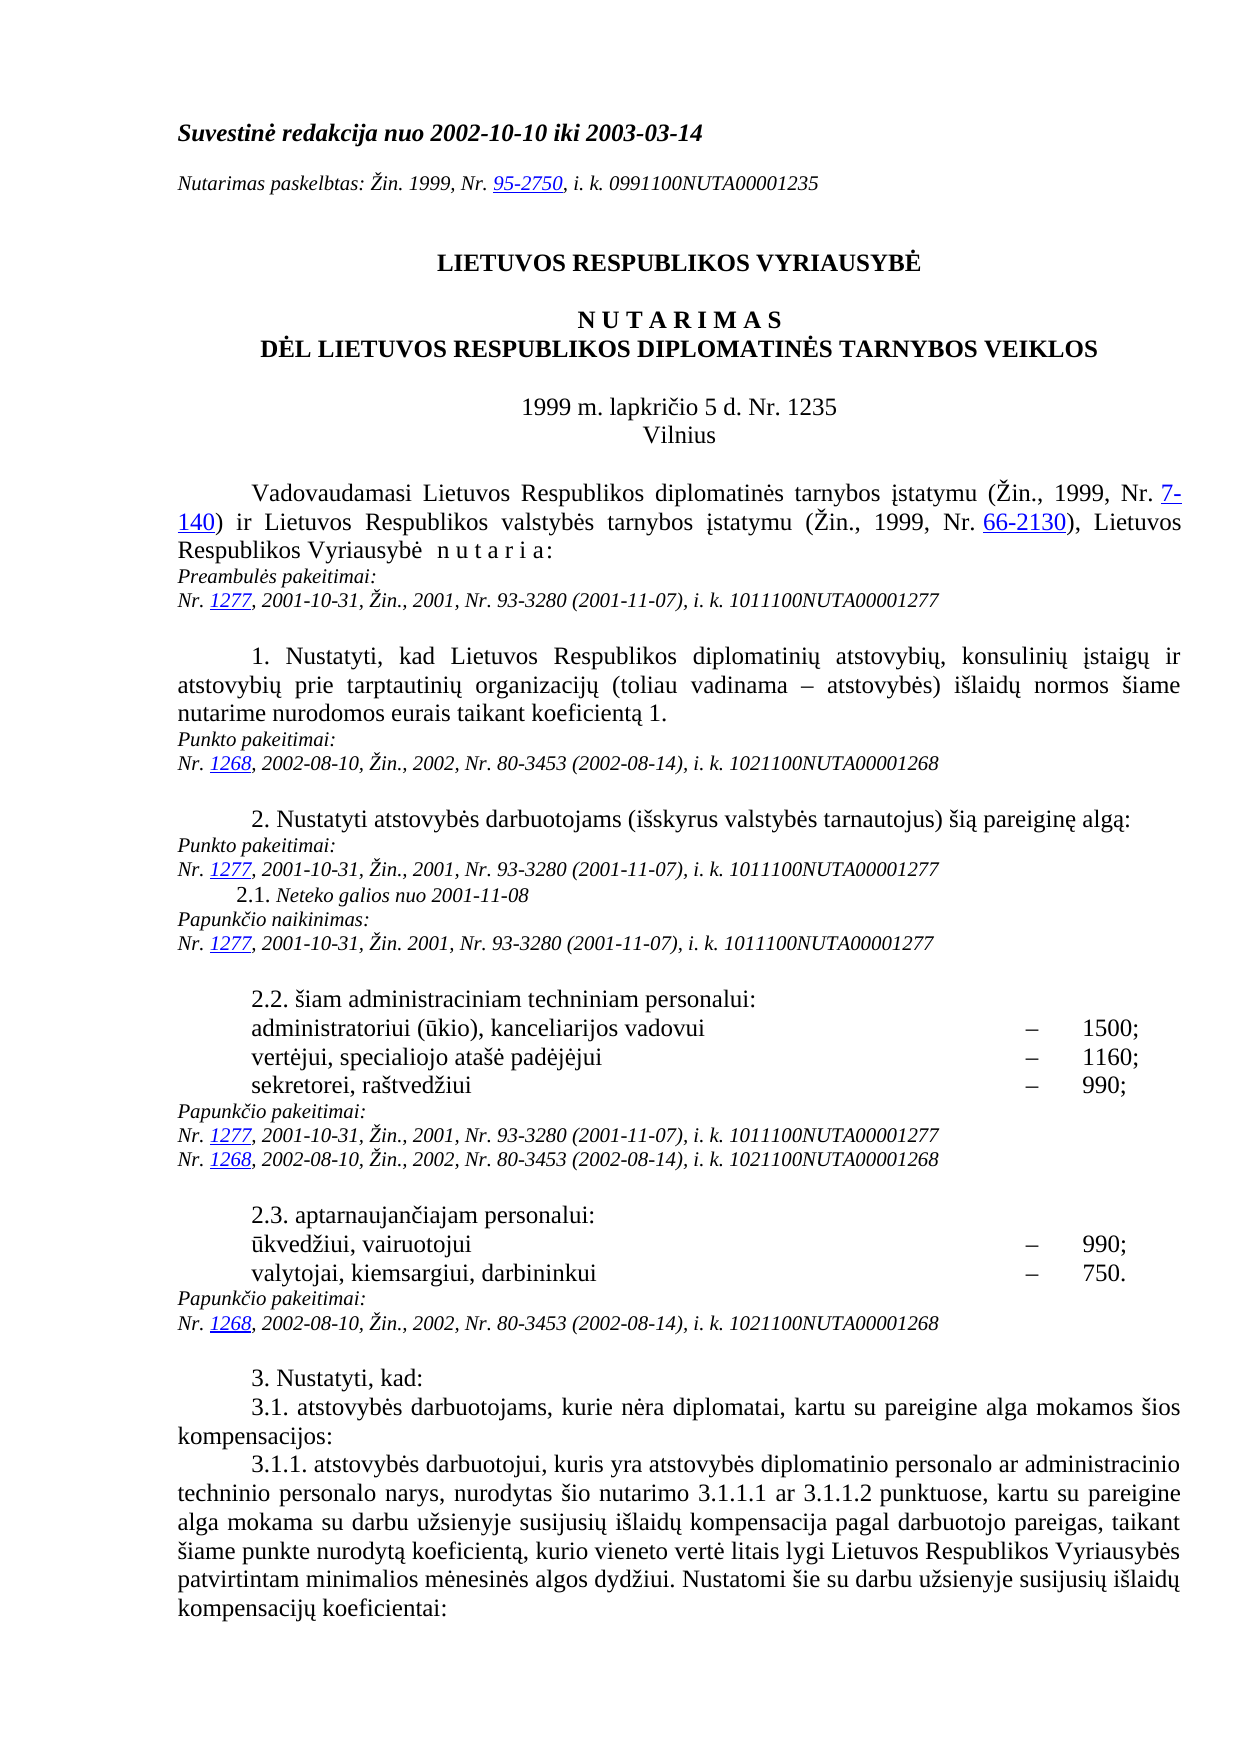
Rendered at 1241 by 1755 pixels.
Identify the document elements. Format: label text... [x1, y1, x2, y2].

text Nr. 1277, 2001-10-31, Žin., 2001, Nr. 93-3280 (2001-11-07), i. k. 1011100NUTA00001277 [177, 588, 1181, 612]
text 1999 m. lapkričio 5 d. Nr. 1235 [177, 392, 1181, 420]
text ūkvedžiui, vairuotojui – 990; [251, 1229, 1181, 1258]
text Papunkčio naikinimas: [177, 907, 1181, 931]
text Nr. 1268, 2002-08-10, Žin., 2002, Nr. 80-3453 (2002-08-14), i. k. 1021100NUTA00001268 [177, 751, 1181, 775]
text Nr. 1277, 2001-10-31, Žin., 2001, Nr. 93-3280 (2001-11-07), i. k. 1011100NUTA00001277 [177, 1123, 1181, 1147]
text sekretorei, raštvedžiui – 990; [251, 1070, 1181, 1099]
text 1. Nustatyti, kad Lietuvos Respublikos diplomatinių atstovybių, konsulinių įstaigų ir atstovybių prie tarptautinių organizacijų (toliau vadinama – atstovybės) išlaidų normos šiame nutarime nurodomos eurais taikant koeficientą 1. [177, 641, 1181, 727]
text Punkto pakeitimai: [177, 833, 1181, 857]
text vertėjui, specialiojo atašė padėjėjui – 1160; [251, 1042, 1181, 1070]
text valytojai, kiemsargiui, darbininkui – 750. [251, 1258, 1181, 1286]
text 3. Nustatyti, kad: [177, 1363, 1181, 1392]
text DĖL LIETUVOS RESPUBLIKOS DIPLOMATINĖS TARNYBOS VEIKLOS [177, 334, 1181, 363]
text N U T A R I M A S [177, 305, 1181, 334]
text Nr. 1268, 2002-08-10, Žin., 2002, Nr. 80-3453 (2002-08-14), i. k. 1021100NUTA00001268 [177, 1310, 1181, 1334]
text Papunkčio pakeitimai: [177, 1286, 1181, 1310]
text 2.2. šiam administraciniam techniniam personalui: [177, 984, 1181, 1013]
text 3.1. atstovybės darbuotojams, kurie nėra diplomatai, kartu su pareigine alga mokamos šios kompensacijos: [177, 1392, 1181, 1449]
text 2.3. aptarnaujančiajam personalui: [177, 1200, 1181, 1229]
text administratoriui (ūkio), kanceliarijos vadovui – 1500; [251, 1013, 1181, 1042]
text Papunkčio pakeitimai: [177, 1099, 1181, 1123]
text Punkto pakeitimai: [177, 727, 1181, 751]
text Vadovaudamasi Lietuvos Respublikos diplomatinės tarnybos įstatymu (Žin., 1999, Nr. 7-140) ir Lietuvos Respublikos valstybės tarnybos įstatymu (Žin., 1999, Nr. 66-2130), Lietuvos Respublikos Vyriausybė nutaria: [177, 478, 1181, 564]
text 3.1.1. atstovybės darbuotojui, kuris yra atstovybės diplomatinio personalo ar administracinio techninio personalo narys, nurodytas šio nutarimo 3.1.1.1 ar 3.1.1.2 punktuose, kartu su pareigine alga mokama su darbu užsienyje susijusių išlaidų kompensacija pagal darbuotojo pareigas, taikant šiame punkte nurodytą koeficientą, kurio vieneto vertė litais lygi Lietuvos Respublikos Vyriausybės patvirtintam minimalios mėnesinės algos dydžiui. Nustatomi šie su darbu užsienyje susijusių išlaidų kompensacijų koeficientai: [177, 1449, 1181, 1622]
text Nr. 1277, 2001-10-31, Žin. 2001, Nr. 93-3280 (2001-11-07), i. k. 1011100NUTA00001277 [177, 931, 1181, 955]
text Nr. 1268, 2002-08-10, Žin., 2002, Nr. 80-3453 (2002-08-14), i. k. 1021100NUTA00001268 [177, 1147, 1181, 1171]
text Nutarimas paskelbtas: Žin. 1999, Nr. 95-2750, i. k. 0991100NUTA00001235 [177, 171, 1181, 195]
text LIETUVOS RESPUBLIKOS VYRIAUSYBĖ [177, 248, 1181, 277]
text 2. Nustatyti atstovybės darbuotojams (išskyrus valstybės tarnautojus) šią pareiginę algą: [177, 804, 1181, 833]
text 2.1. Neteko galios nuo 2001-11-08 [177, 881, 1181, 907]
text Suvestinė redakcija nuo 2002-10-10 iki 2003-03-14 [177, 118, 1181, 147]
text Nr. 1277, 2001-10-31, Žin., 2001, Nr. 93-3280 (2001-11-07), i. k. 1011100NUTA00001277 [177, 857, 1181, 881]
text Vilnius [177, 420, 1181, 449]
text Preambulės pakeitimai: [177, 564, 1181, 588]
